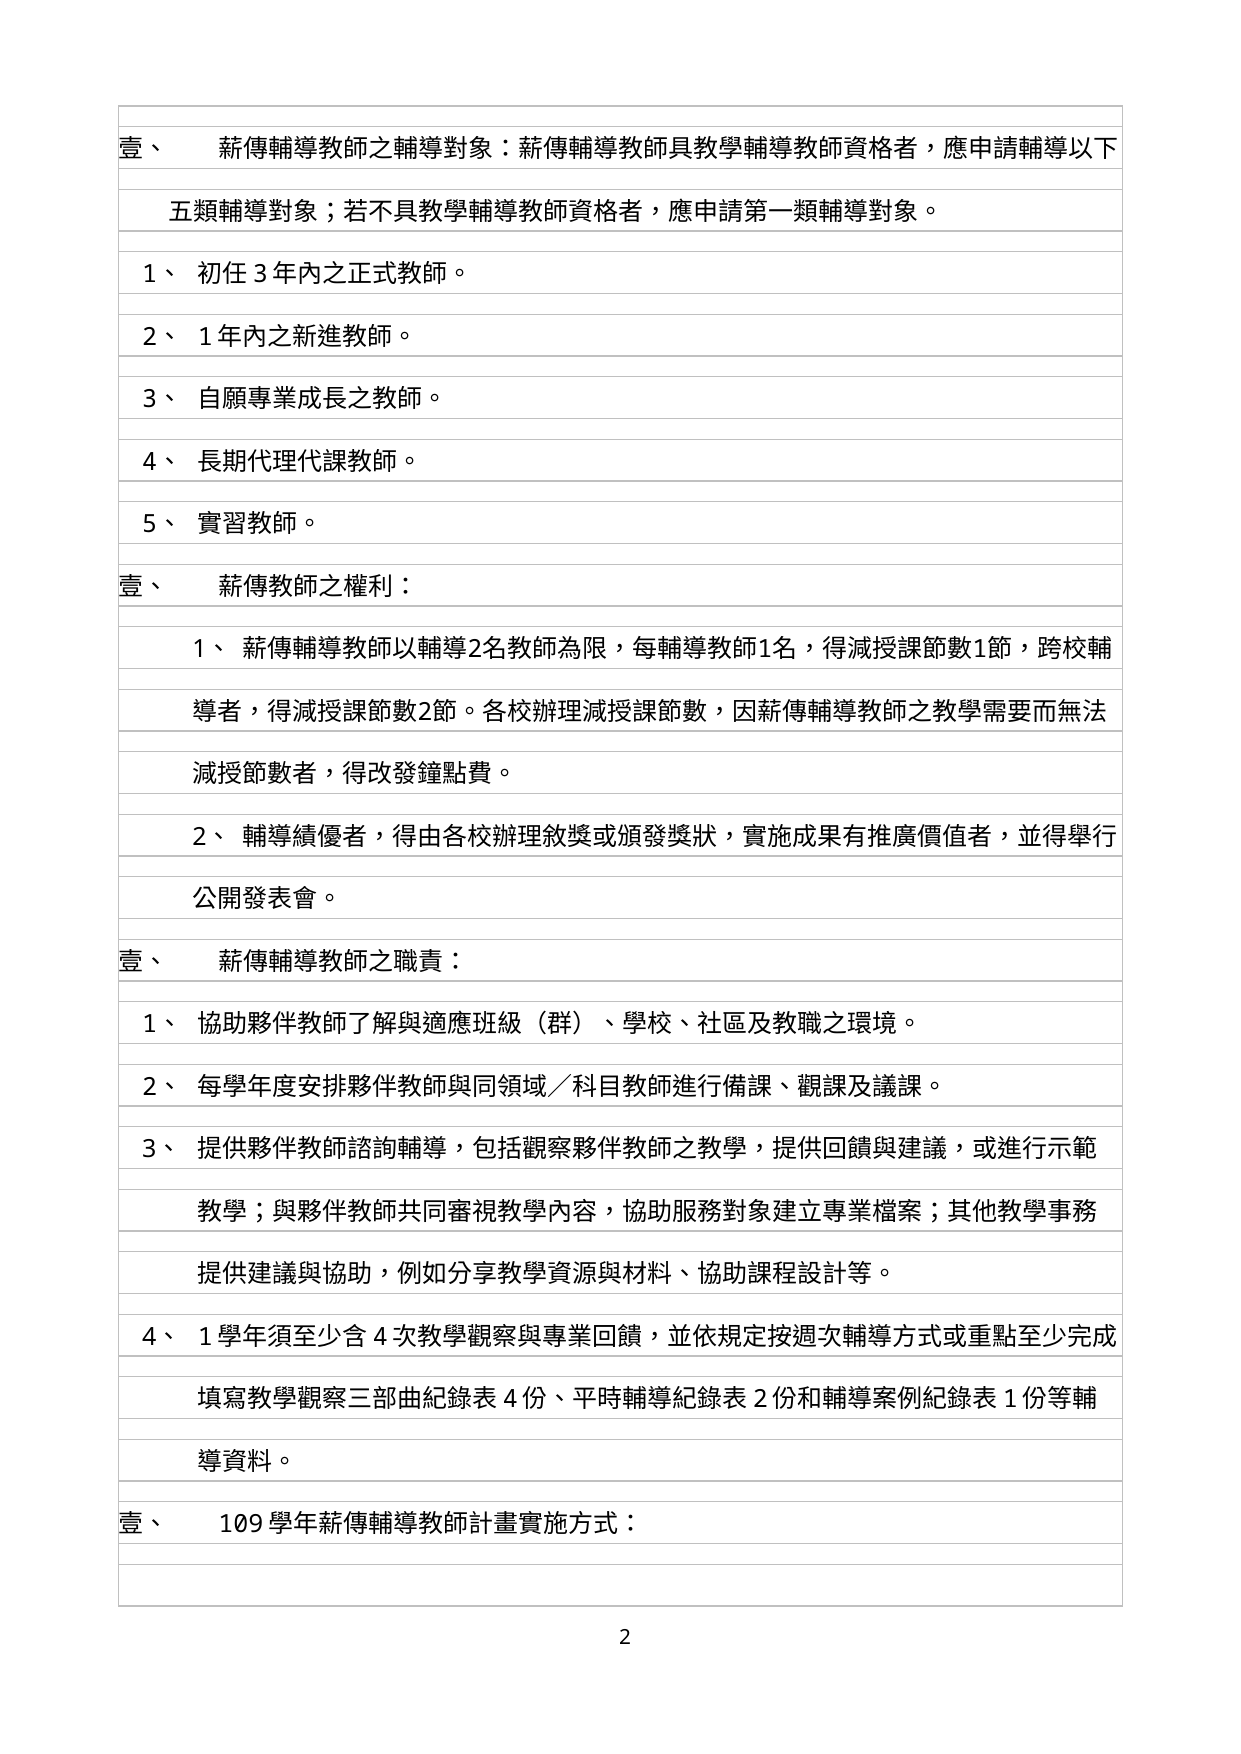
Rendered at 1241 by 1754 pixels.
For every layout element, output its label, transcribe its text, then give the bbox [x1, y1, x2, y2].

list [142, 1232, 1122, 1251]
list 1學年須至少含4次教學觀察與專業回饋，並依規定按週次輔導方式或重點至少完成 [142, 1315, 1122, 1355]
list 109學年薪傳輔導教師計畫實施方式： [119, 1502, 1122, 1543]
list 填寫教學觀察三部曲紀錄表4份、平時輔導紀錄表2份和輔導案例紀錄表1份等輔 [142, 1377, 1122, 1418]
list 薪傳輔導教師之輔導對象：薪傳輔導教師具教學輔導教師資格者，應申請輔導以下 [119, 127, 1122, 168]
list [142, 1169, 1122, 1189]
list 五類輔導對象；若不具教學輔導教師資格者，應申請第一類輔導對象。 [119, 190, 1122, 230]
list [142, 1357, 1122, 1376]
list [142, 1107, 1122, 1126]
list 薪傳輔導教師之職責： [119, 940, 1122, 980]
list 每學年度安排夥伴教師與同領域／科目教師進行備課、觀課及議課。 [142, 1065, 1122, 1105]
list 薪傳教師之權利： [119, 565, 1122, 605]
list [119, 544, 1122, 564]
list 輔導績優者，得由各校辦理敘獎或頒發獎狀，實施成果有推廣價值者，並得舉行 [192, 815, 1122, 855]
list 實習教師。 [142, 502, 1122, 543]
list 初任3年內之正式教師。 [142, 252, 1122, 293]
list [119, 1482, 1122, 1501]
list 自願專業成長之教師。 [142, 377, 1122, 418]
list 1年內之新進教師。 [142, 315, 1122, 355]
list [119, 919, 1122, 939]
list [119, 107, 1122, 126]
list [142, 294, 1122, 314]
list [142, 232, 1122, 251]
list [192, 794, 1122, 814]
list 公開發表會。 [192, 877, 1122, 918]
list 教學；與夥伴教師共同審視教學內容，協助服務對象建立專業檔案；其他教學事務 [142, 1190, 1122, 1230]
list 導資料。 [142, 1440, 1122, 1480]
list [142, 419, 1122, 439]
list [142, 982, 1122, 1001]
list [142, 1294, 1122, 1314]
list 協助夥伴教師了解與適應班級（群）、學校、社區及教職之環境。 [142, 1002, 1122, 1043]
list 導者，得減授課節數2節。各校辦理減授課節數，因薪傳輔導教師之教學需要而無法 [192, 690, 1122, 730]
list 薪傳輔導教師以輔導2名教師為限，每輔導教師1名，得減授課節數1節，跨校輔 [192, 627, 1122, 668]
list 提供夥伴教師諮詢輔導，包括觀察夥伴教師之教學，提供回饋與建議，或進行示範 [142, 1127, 1122, 1168]
list [192, 669, 1122, 689]
list [142, 357, 1122, 376]
list [142, 1419, 1122, 1439]
list [192, 607, 1122, 626]
list [119, 169, 1122, 189]
list [142, 482, 1122, 501]
list 提供建議與協助，例如分享教學資源與材料、協助課程設計等。 [142, 1252, 1122, 1293]
list [192, 857, 1122, 876]
list 減授節數者，得改發鐘點費。 [192, 752, 1122, 793]
list [142, 1044, 1122, 1064]
list 長期代理代課教師。 [142, 440, 1122, 480]
list [192, 732, 1122, 751]
